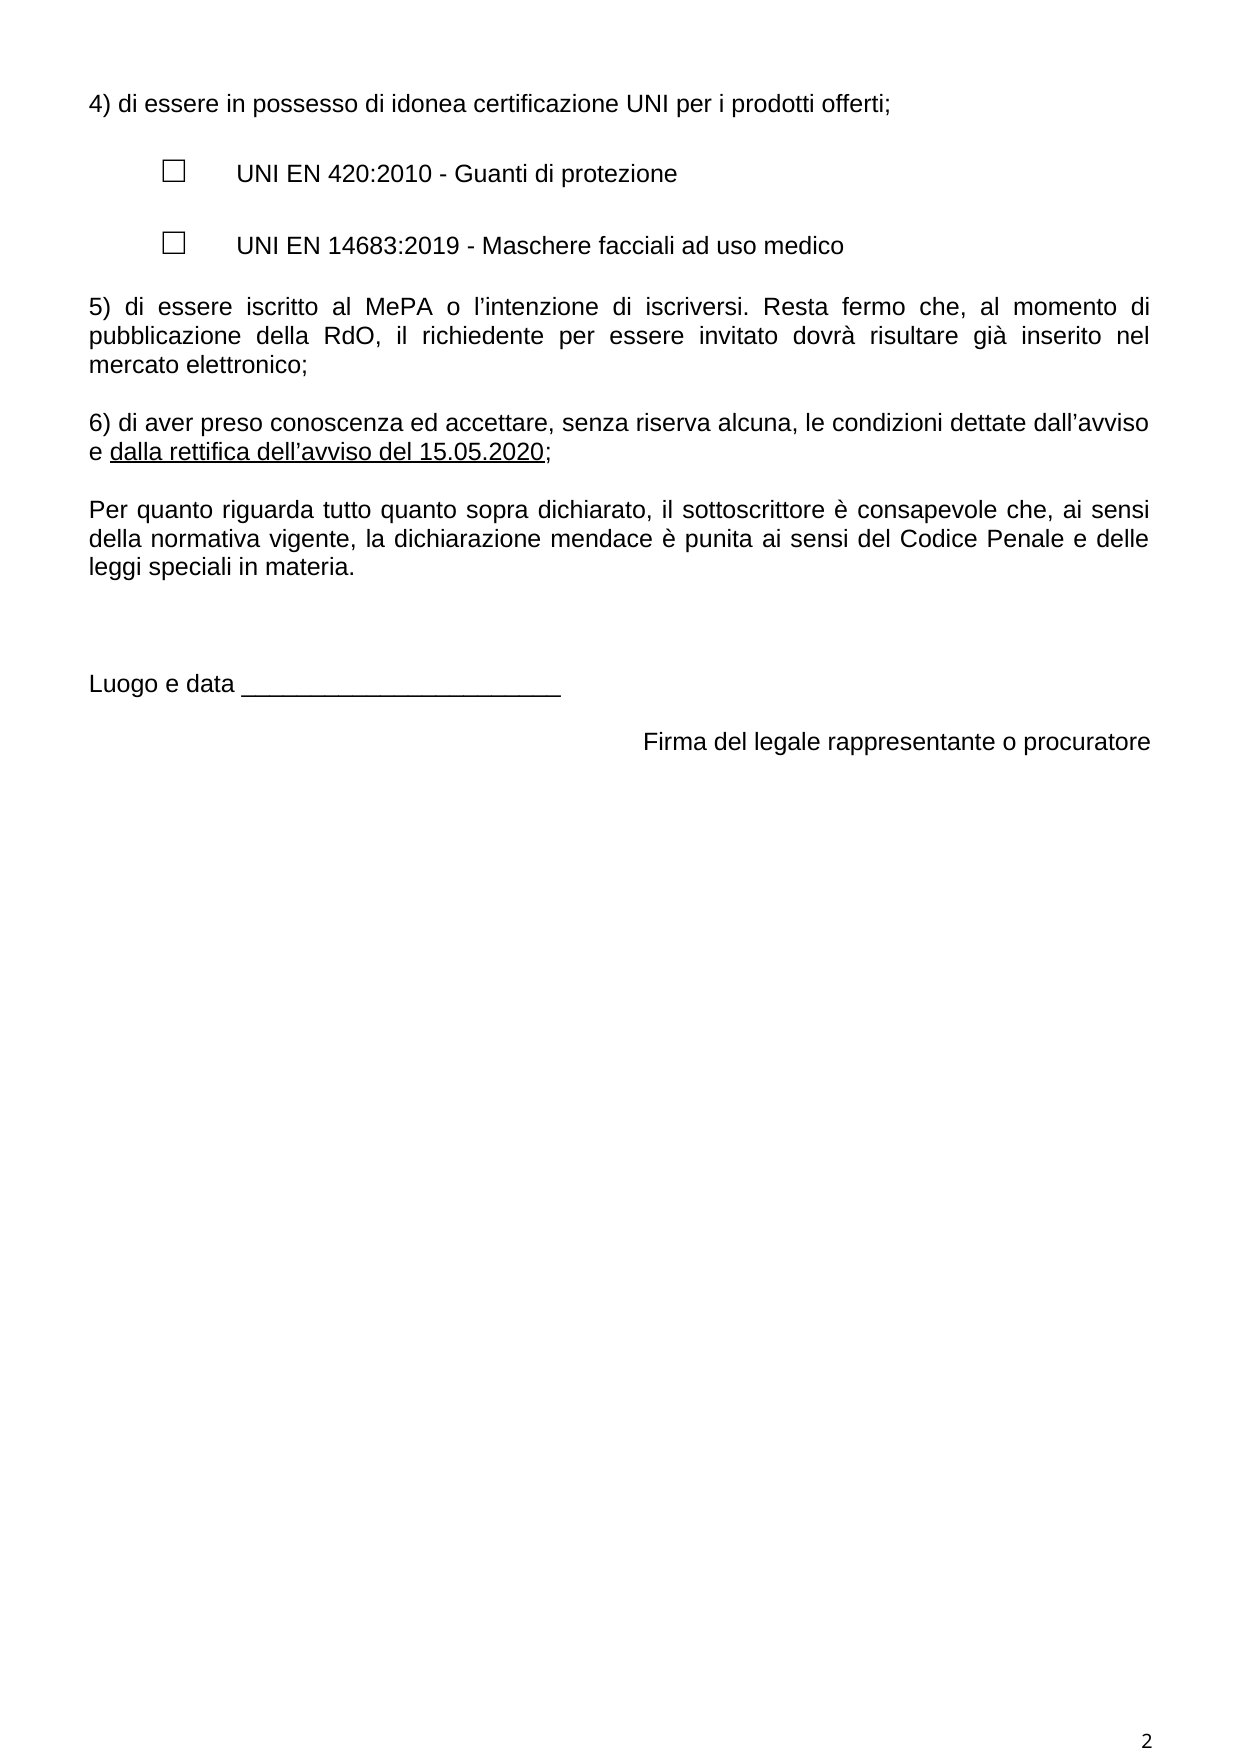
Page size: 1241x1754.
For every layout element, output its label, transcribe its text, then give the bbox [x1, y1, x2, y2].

text □ UNI EN 14683:2019 - Maschere facciali ad uso medico [89, 219, 1152, 263]
text 4) di essere in possesso di idonea certificazione UNI per i prodotti offerti; [89, 89, 1152, 117]
text Luogo e data _______________________ [89, 669, 1152, 697]
text Per quanto riguarda tutto quanto sopra dichiarato, il sottoscrittore è consapevole che, ai sensi della normativa vigente, la dichiarazione mendace è punita ai sensi del Codice Penale e delle leggi speciali in materia. [89, 495, 1152, 581]
text 6) di aver preso conoscenza ed accettare, senza riserva alcuna, le condizioni dettate dall’avviso e dalla rettifica dell’avviso del 15.05.2020; [89, 408, 1152, 465]
text □ UNI EN 420:2010 - Guanti di protezione [89, 147, 1152, 190]
text Firma del legale rappresentante o procuratore [89, 727, 1152, 756]
text 5) di essere iscritto al MePA o l’intenzione di iscriversi. Resta fermo che, al momento di pubblicazione della RdO, il richiedente per essere invitato dovrà risultare già inserito nel mercato elettronico; [89, 292, 1152, 378]
